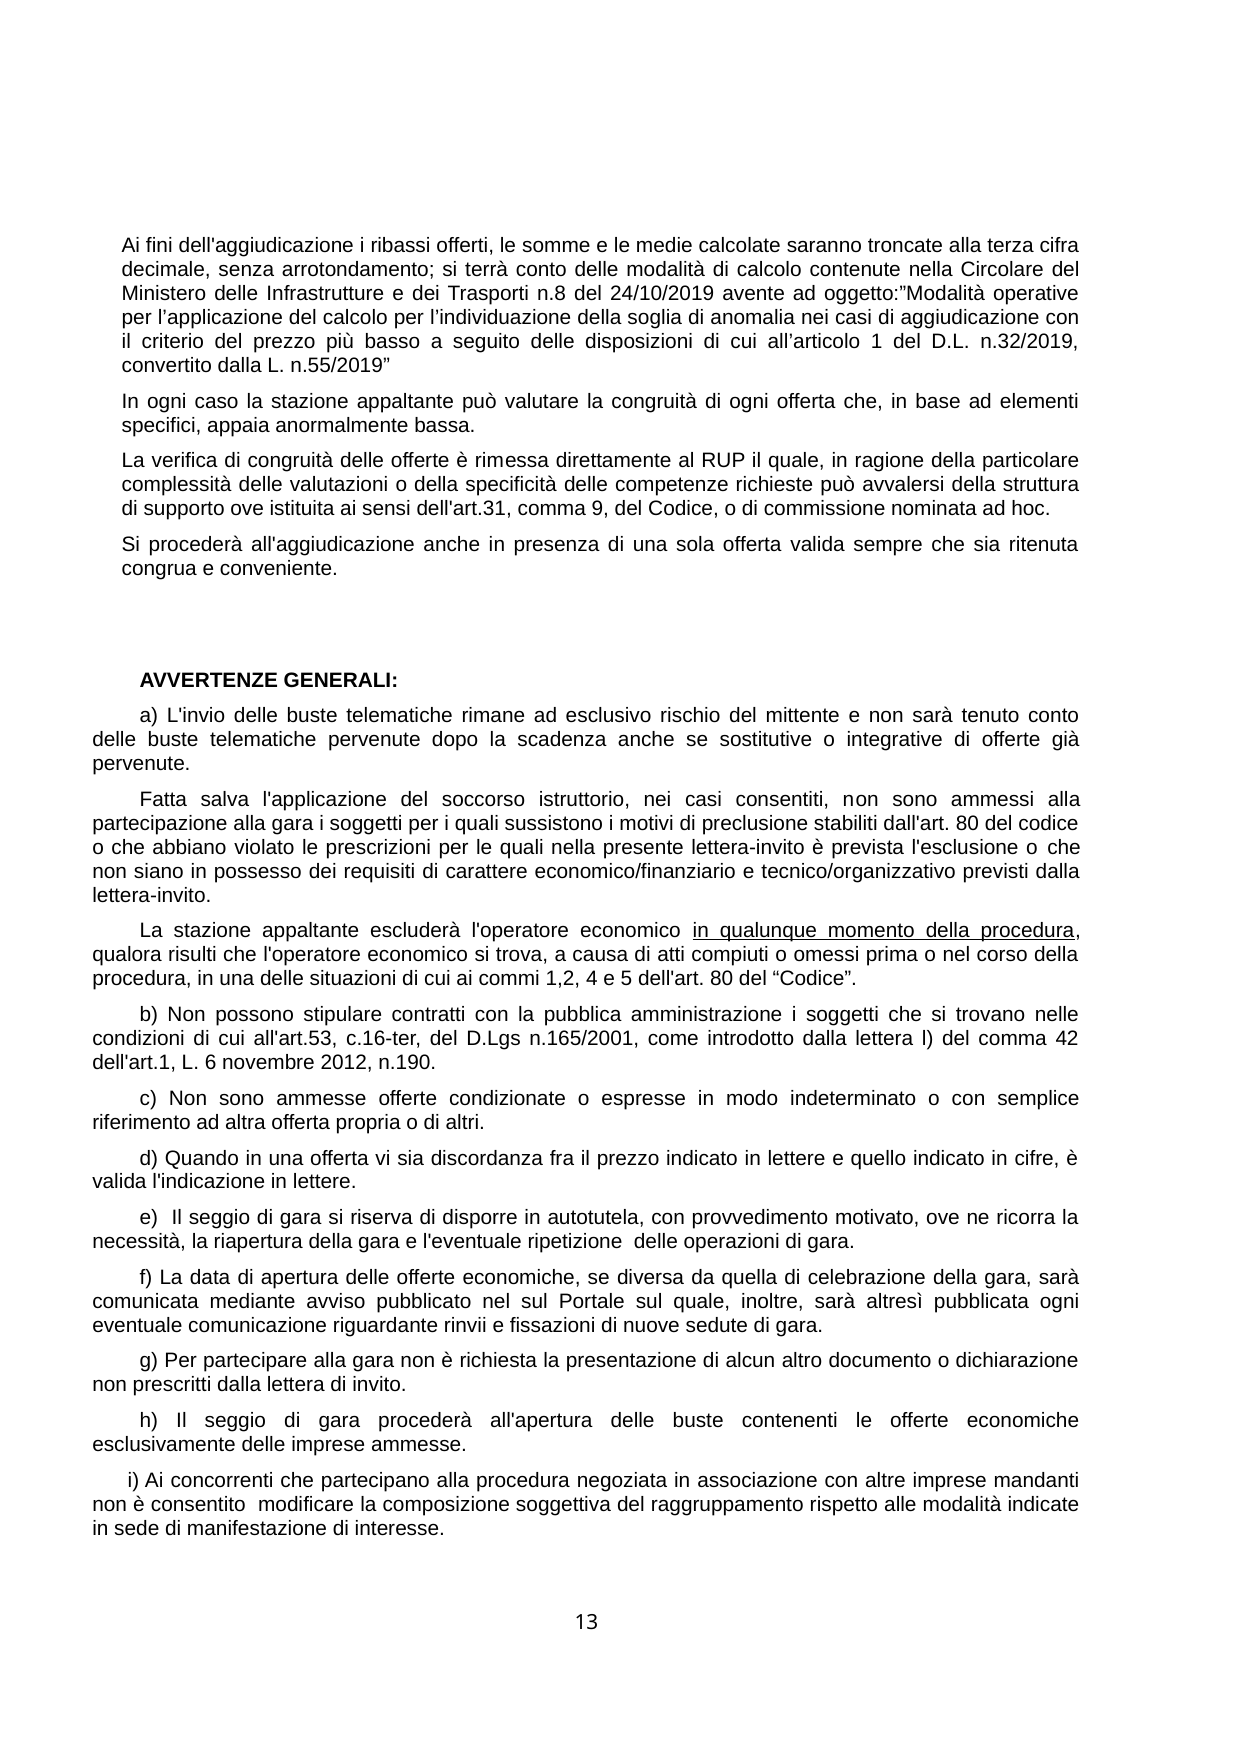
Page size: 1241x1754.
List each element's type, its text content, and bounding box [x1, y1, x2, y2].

text f) La data di apertura delle offerte economiche, se diversa da quella di celebrazione della gara, sarà comunicata mediante avviso pubblicato nel sul Portale sul quale, inoltre, sarà altresì pubblicata ogni eventuale comunicazione riguardante rinvii e fissazioni di nuove sedute di gara. [92, 1265, 1081, 1337]
text g) Per partecipare alla gara non è richiesta la presentazione di alcun altro documento o dichiarazione non prescritti dalla lettera di invito. [92, 1348, 1081, 1396]
text AVVERTENZE GENERALI: [92, 667, 1081, 691]
list i) Ai concorrenti che partecipano alla procedura negoziata in associazione con altre imprese mandanti non è consentito modificare la composizione soggettiva del raggruppamento rispetto alle modalità indicate in sede di manifestazione di interesse. [92, 1468, 1081, 1539]
text a) L'invio delle buste telematiche rimane ad esclusivo rischio del mittente e non sarà tenuto conto delle buste telematiche pervenute dopo la scadenza anche se sostitutive o integrative di offerte già pervenute. [92, 703, 1081, 775]
text b) Non possono stipulare contratti con la pubblica amministrazione i soggetti che si trovano nelle condizioni di cui all'art.53, c.16-ter, del D.Lgs n.165/2001, come introdotto dalla lettera l) del comma 42 dell'art.1, L. 6 novembre 2012, n.190. [92, 1002, 1081, 1074]
list Si procederà all'aggiudicazione anche in presenza di una sola offerta valida sempre che sia ritenuta congrua e conveniente. [121, 532, 1081, 580]
text La stazione appaltante escluderà l'operatore economico in qualunque momento della procedura, qualora risulti che l'operatore economico si trova, a causa di atti compiuti o omessi prima o nel corso della procedura, in una delle situazioni di cui ai commi 1,2, 4 e 5 dell'art. 80 del “Codice”. [92, 918, 1081, 990]
text e) Il seggio di gara si riserva di disporre in autotutela, con provvedimento motivato, ove ne ricorra la necessità, la riapertura della gara e l'eventuale ripetizione delle operazioni di gara. [92, 1205, 1081, 1253]
text c) Non sono ammesse offerte condizionate o espresse in modo indeterminato o con semplice riferimento ad altra offerta propria o di altri. [92, 1086, 1081, 1133]
text Fatta salva l'applicazione del soccorso istruttorio, nei casi consentiti, non sono ammessi alla partecipazione alla gara i soggetti per i quali sussistono i motivi di preclusione stabiliti dall'art. 80 del codice o che abbiano violato le prescrizioni per le quali nella presente lettera-invito è prevista l'esclusione o che non siano in possesso dei requisiti di carattere economico/finanziario e tecnico/organizzativo previsti dalla lettera-invito. [92, 787, 1081, 907]
text In ogni caso la stazione appaltante può valutare la congruità di ogni offerta che, in base ad elementi specifici, appaia anormalmente bassa. [121, 388, 1081, 436]
text h) Il seggio di gara procederà all'apertura delle buste contenenti le offerte economiche esclusivamente delle imprese ammesse. [92, 1408, 1081, 1456]
text Ai fini dell'aggiudicazione i ribassi offerti, le somme e le medie calcolate saranno troncate alla terza cifra decimale, senza arrotondamento; si terrà conto delle modalità di calcolo contenute nella Circolare del Ministero delle Infrastrutture e dei Trasporti n.8 del 24/10/2019 avente ad oggetto:”Modalità operative per l’applicazione del calcolo per l’individuazione della soglia di anomalia nei casi di aggiudicazione con il criterio del prezzo più basso a seguito delle disposizioni di cui all’articolo 1 del D.L. n.32/2019, convertito dalla L. n.55/2019” [121, 233, 1081, 377]
text d) Quando in una offerta vi sia discordanza fra il prezzo indicato in lettere e quello indicato in cifre, è valida l'indicazione in lettere. [92, 1145, 1081, 1193]
text La verifica di congruità delle offerte è rimessa direttamente al RUP il quale, in ragione della particolare complessità delle valutazioni o della specificità delle competenze richieste può avvalersi della struttura di supporto ove istituita ai sensi dell'art.31, comma 9, del Codice, o di commissione nominata ad hoc. [121, 448, 1081, 520]
